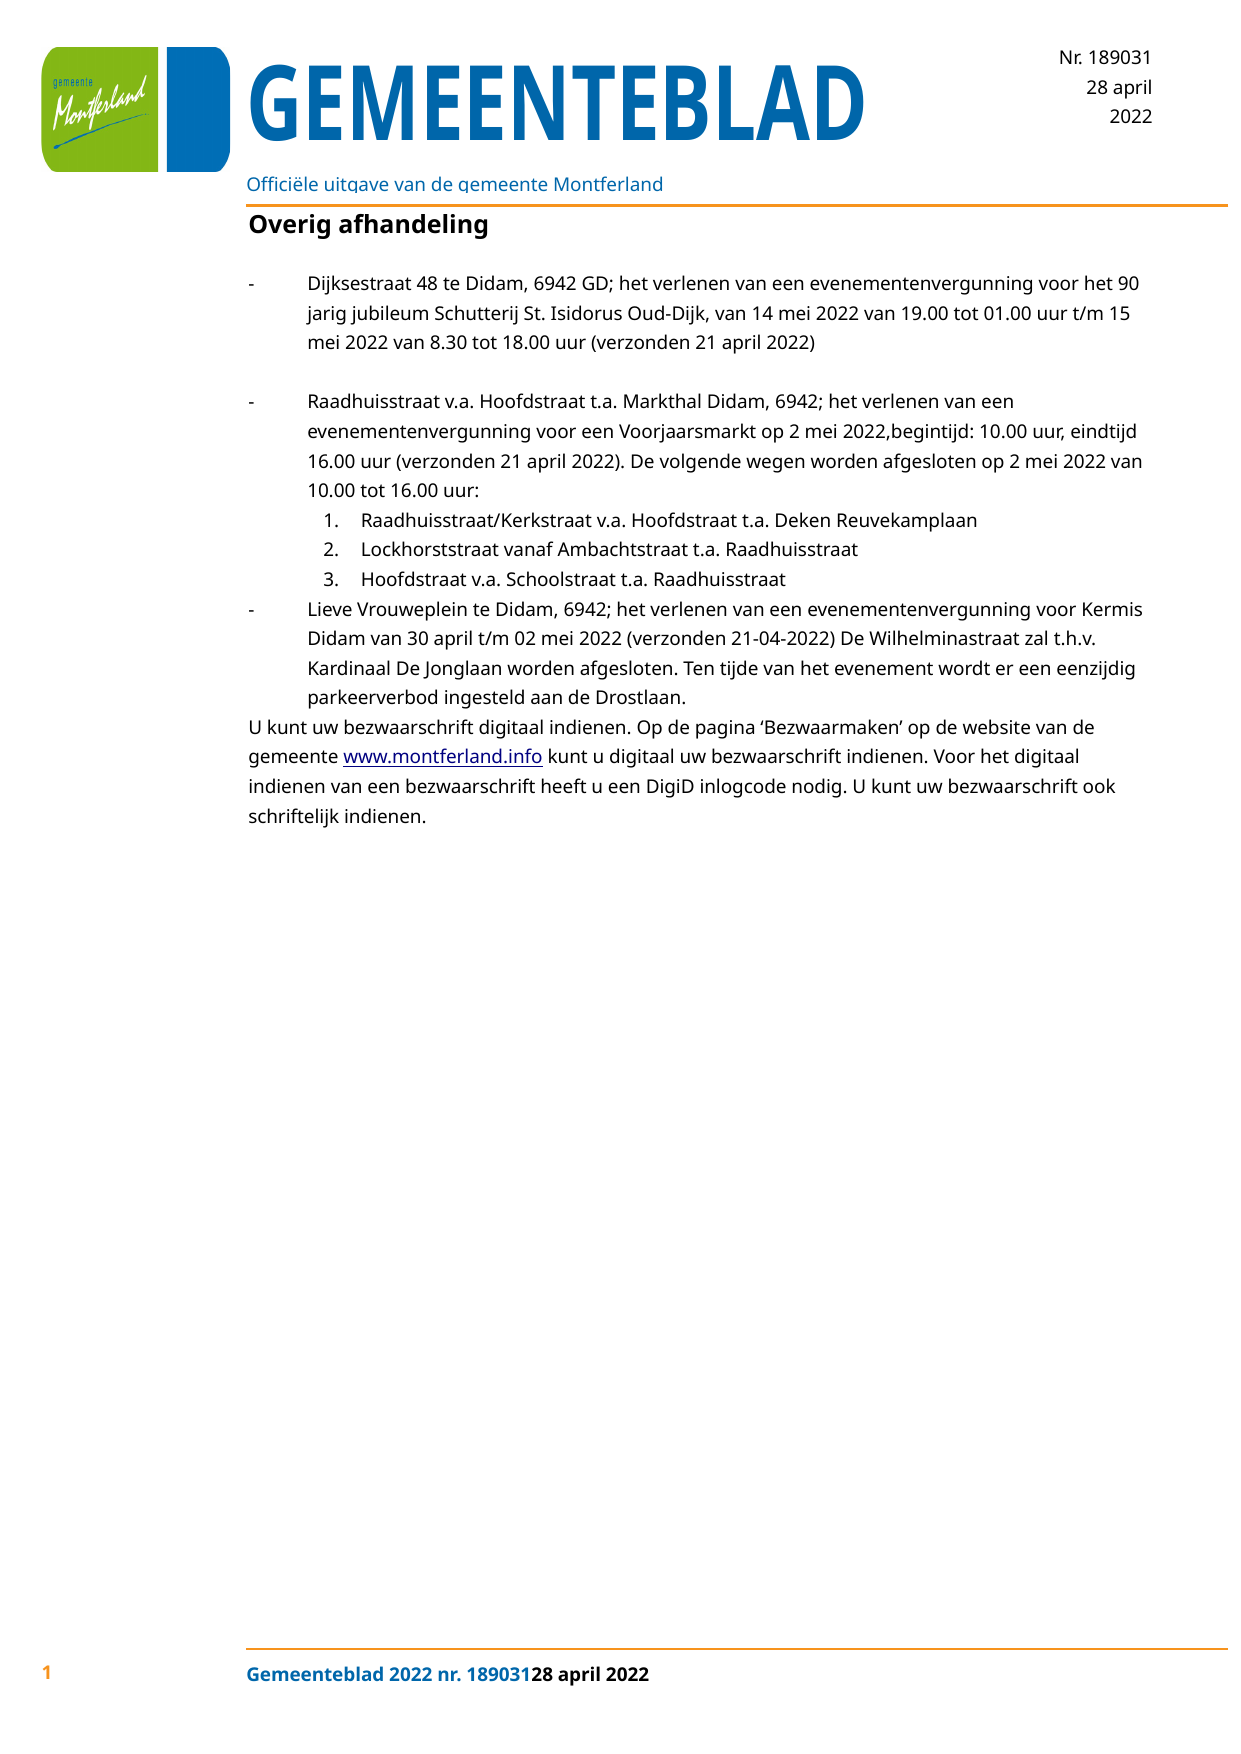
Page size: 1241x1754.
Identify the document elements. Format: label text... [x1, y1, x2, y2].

text U kunt uw bezwaarschrift digitaal indienen. Op de pagina ‘Bezwaarmaken’ op de website van de gemeente www.montferland.info kunt u digitaal uw bezwaarschrift indienen. Voor het digitaal indienen van een bezwaarschrift heeft u een DigiD inlogcode nodig. U kunt uw bezwaarschrift ook schriftelijk indienen. [248, 714, 1152, 828]
list Hoofdstraat v.a. Schoolstraat t.a. Raadhuisstraat [323, 566, 1152, 592]
text Overig afhandeling [248, 207, 1152, 241]
list Raadhuisstraat v.a. Hoofdstraat t.a. Markthal Didam, 6942; het verlenen van een evenementenvergunning voor een Voorjaarsmarkt op 2 mei 2022,begintijd: 10.00 uur, eindtijd 16.00 uur (verzonden 21 april 2022). De volgende wegen worden afgesloten op 2 mei 2022 van 10.00 tot 16.00 uur: [248, 389, 1152, 503]
list Dijksestraat 48 te Didam, 6942 GD; het verlenen van een evenementenvergunning voor het 90 jarig jubileum Schutterij St. Isidorus Oud-Dijk, van 14 mei 2022 van 19.00 tot 01.00 uur t/m 15 mei 2022 van 8.30 tot 18.00 uur (verzonden 21 april 2022) [248, 270, 1152, 355]
list Raadhuisstraat/Kerkstraat v.a. Hoofdstraat t.a. Deken Reuvekamplaan [323, 507, 1152, 533]
picture [41, 47, 231, 172]
list Lockhorststraat vanaf Ambachtstraat t.a. Raadhuisstraat [323, 537, 1152, 562]
list Lieve Vrouweplein te Didam, 6942; het verlenen van een evenementenvergunning voor Kermis Didam van 30 april t/m 02 mei 2022 (verzonden 21-04-2022) De Wilhelminastraat zal t.h.v. Kardinaal De Jonglaan worden afgesloten. Ten tijde van het evenement wordt er een eenzijdig parkeerverbod ingesteld aan de Drostlaan. [248, 596, 1152, 710]
